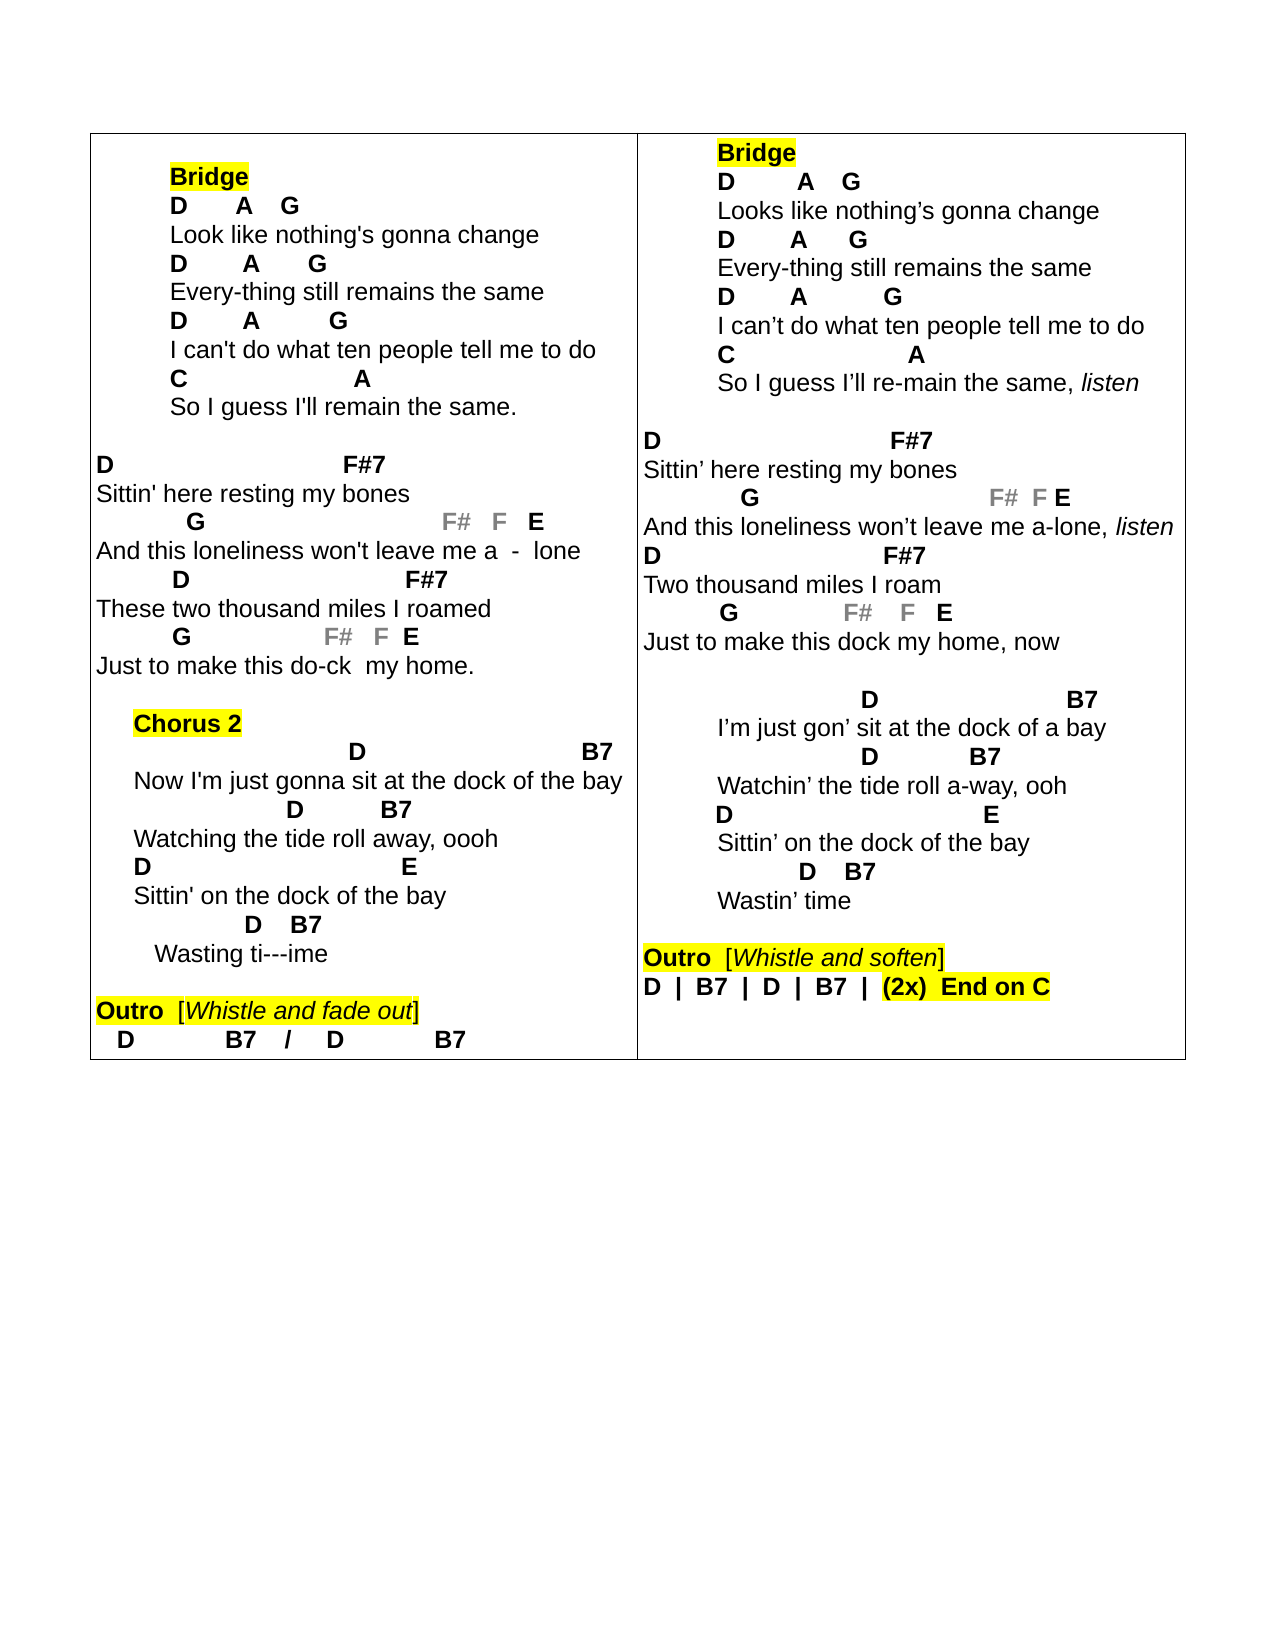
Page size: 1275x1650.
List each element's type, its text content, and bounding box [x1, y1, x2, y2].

table_header Bridge D A G Look like nothing's gonna change D A G Every-thing still remains the same D A G I can't do what ten people tell me to do C A So I guess I'll remain the same. D F#7 Sittin' here resting my bones G F# F E And this loneliness won't leave me a - lone D F#7 These two thousand miles I roamed G F# F E Just to make this do-ck my home. Chorus 2 D B7 Now I'm just gonna sit at the dock of the bay D B7 Watching the tide roll away, oooh D E Sittin' on the dock of the bay D B7 Wasting ti---ime Outro [Whistle and fade out] D B7 / D B7 [91, 134, 637, 1059]
table_header Bridge D A G Looks like nothing’s gonna change D A G Every-thing still remains the same D A G I can’t do what ten people tell me to do C A So I guess I’ll re-main the same, listen D F#7 Sittin’ here resting my bones G F# F E And this loneliness won’t leave me a-lone, listen D F#7 Two thousand miles I roam G F# F E Just to make this dock my home, now D B7 I’m just gon’ sit at the dock of a bay D B7 Watchin’ the tide roll a-way, ooh D E Sittin’ on the dock of the bay D B7 Wastin’ time Outro [Whistle and soften] D | B7 | D | B7 | (2x) End on C [638, 134, 1185, 1059]
